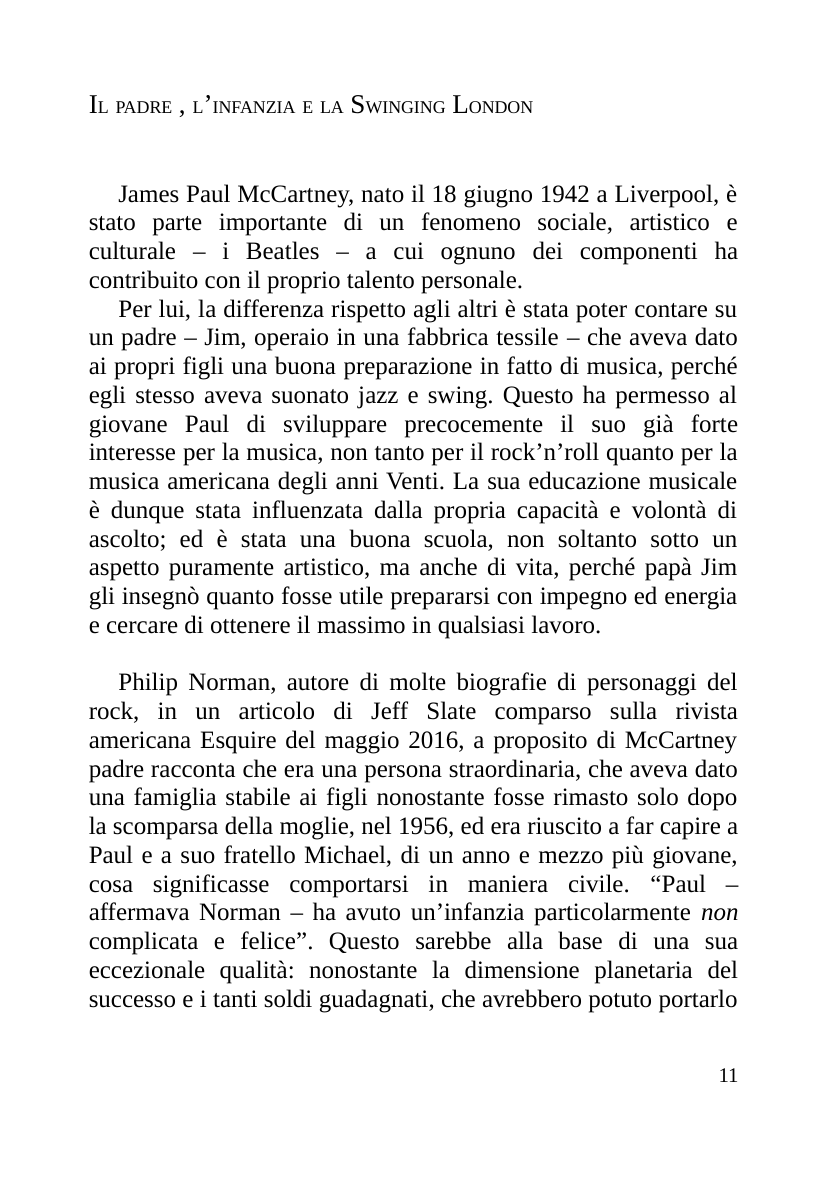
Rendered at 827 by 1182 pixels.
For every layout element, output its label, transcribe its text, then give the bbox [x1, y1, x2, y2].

text James Paul McCartney, nato il 18 giugno 1942 a Liverpool, è stato parte importante di un fenomeno sociale, artistico e culturale – i Beatles – a cui ognuno dei componenti ha contribuito con il proprio talento personale. [88, 179, 738, 294]
text Il padre , l’infanzia e la Swinging London [88, 88, 738, 120]
text Per lui, la differenza rispetto agli altri è stata poter contare su un padre – Jim, operaio in una fabbrica tessile – che aveva dato ai propri figli una buona preparazione in fatto di musica, perché egli stesso aveva suonato jazz e swing. Questo ha permesso al giovane Paul di sviluppare precocemente il suo già forte interesse per la musica, non tanto per il rock’n’roll quanto per la musica americana degli anni Venti. La sua educazione musicale è dunque stata influenzata dalla propria capacità e volontà di ascolto; ed è stata una buona scuola, non soltanto sotto un aspetto puramente artistico, ma anche di vita, perché papà Jim gli insegnò quanto fosse utile prepararsi con impegno ed energia e cercare di ottenere il massimo in qualsiasi lavoro. [88, 294, 738, 639]
text Philip Norman, autore di molte biografie di personaggi del rock, in un articolo di Jeff Slate comparso sulla rivista americana Esquire del maggio 2016, a proposito di McCartney padre racconta che era una persona straordinaria, che aveva dato una famiglia stabile ai figli nonostante fosse rimasto solo dopo la scomparsa della moglie, nel 1956, ed era riuscito a far capire a Paul e a suo fratello Michael, di un anno e mezzo più giovane, cosa significasse comportarsi in maniera civile. “Paul – affermava Norman – ha avuto un’infanzia particolarmente non complicata e felice”. Questo sarebbe alla base di una sua eccezionale qualità: nonostante la dimensione planetaria del successo e i tanti soldi guadagnati, che avrebbero potuto portarlo [88, 667, 738, 1012]
